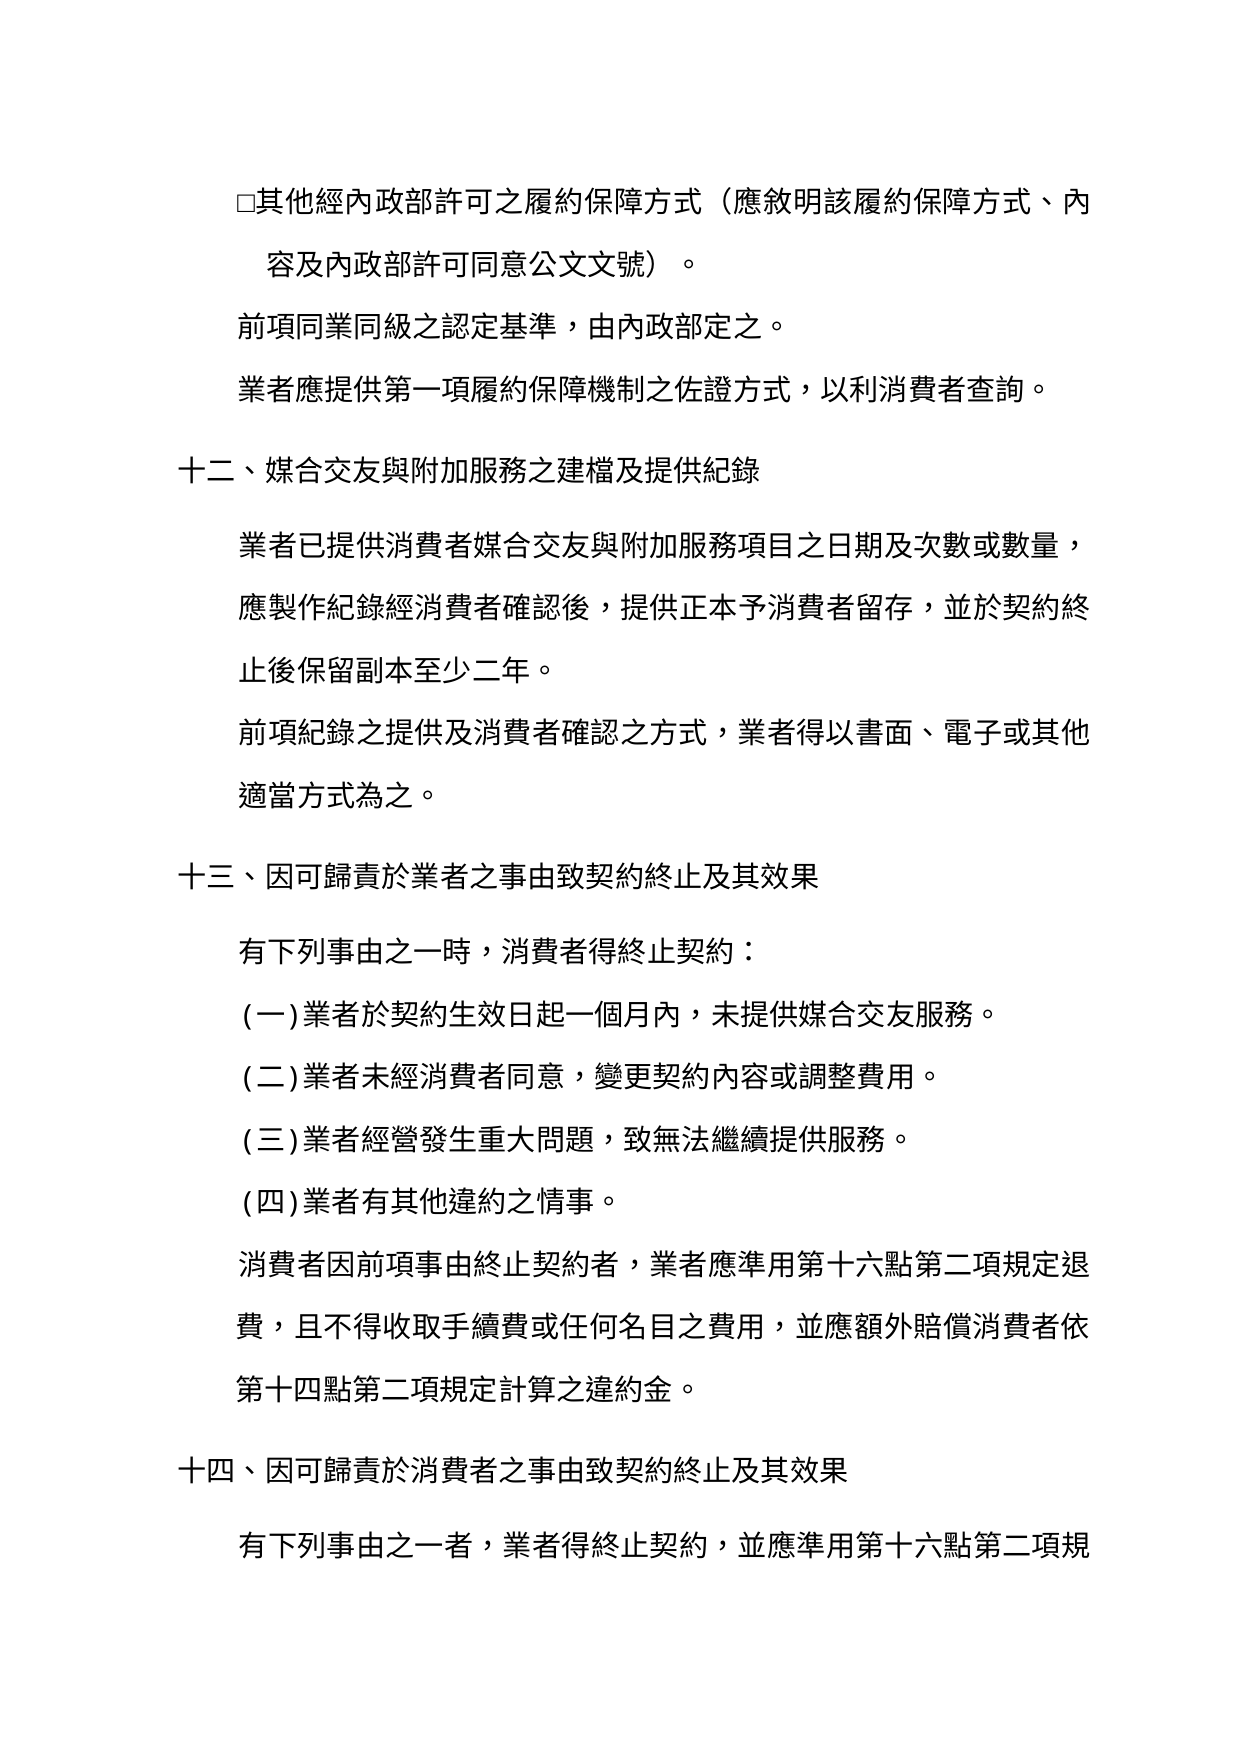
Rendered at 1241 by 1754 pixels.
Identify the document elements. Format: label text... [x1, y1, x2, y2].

text (三)業者經營發生重大問題，致無法繼續提供服務。 [177, 1096, 1092, 1158]
text 有下列事由之一者，業者得終止契約，並應準用第十六點第二項規 [238, 1502, 1092, 1564]
subtitle 十二、媒合交友與附加服務之建檔及提供紀錄 [177, 427, 1092, 489]
text 有下列事由之一時，消費者得終止契約： [177, 908, 1092, 971]
text (四)業者有其他違約之情事。 [177, 1158, 1092, 1221]
text □其他經內政部許可之履約保障方式（應敘明該履約保障方式、內容及內政部許可同意公文文號）。 [237, 158, 1092, 283]
text 業者應提供第一項履約保障機制之佐證方式，以利消費者查詢。 [177, 346, 1092, 408]
text 前項紀錄之提供及消費者確認之方式，業者得以書面、電子或其他適當方式為之。 [238, 689, 1092, 814]
text 業者已提供消費者媒合交友與附加服務項目之日期及次數或數量，應製作紀錄經消費者確認後，提供正本予消費者留存，並於契約終止後保留副本至少二年。 [238, 502, 1092, 689]
text 前項同業同級之認定基準，由內政部定之。 [177, 283, 1092, 346]
subtitle 十三、因可歸責於業者之事由致契約終止及其效果 [177, 833, 1092, 896]
subtitle 十四、因可歸責於消費者之事由致契約終止及其效果 [177, 1427, 1092, 1489]
text 消費者因前項事由終止契約者，業者應準用第十六點第二項規定退費，且不得收取手續費或任何名目之費用，並應額外賠償消費者依第十四點第二項規定計算之違約金。 [235, 1221, 1092, 1408]
text (一)業者於契約生效日起一個月內，未提供媒合交友服務。 [177, 971, 1092, 1033]
text (二)業者未經消費者同意，變更契約內容或調整費用。 [177, 1033, 1092, 1096]
